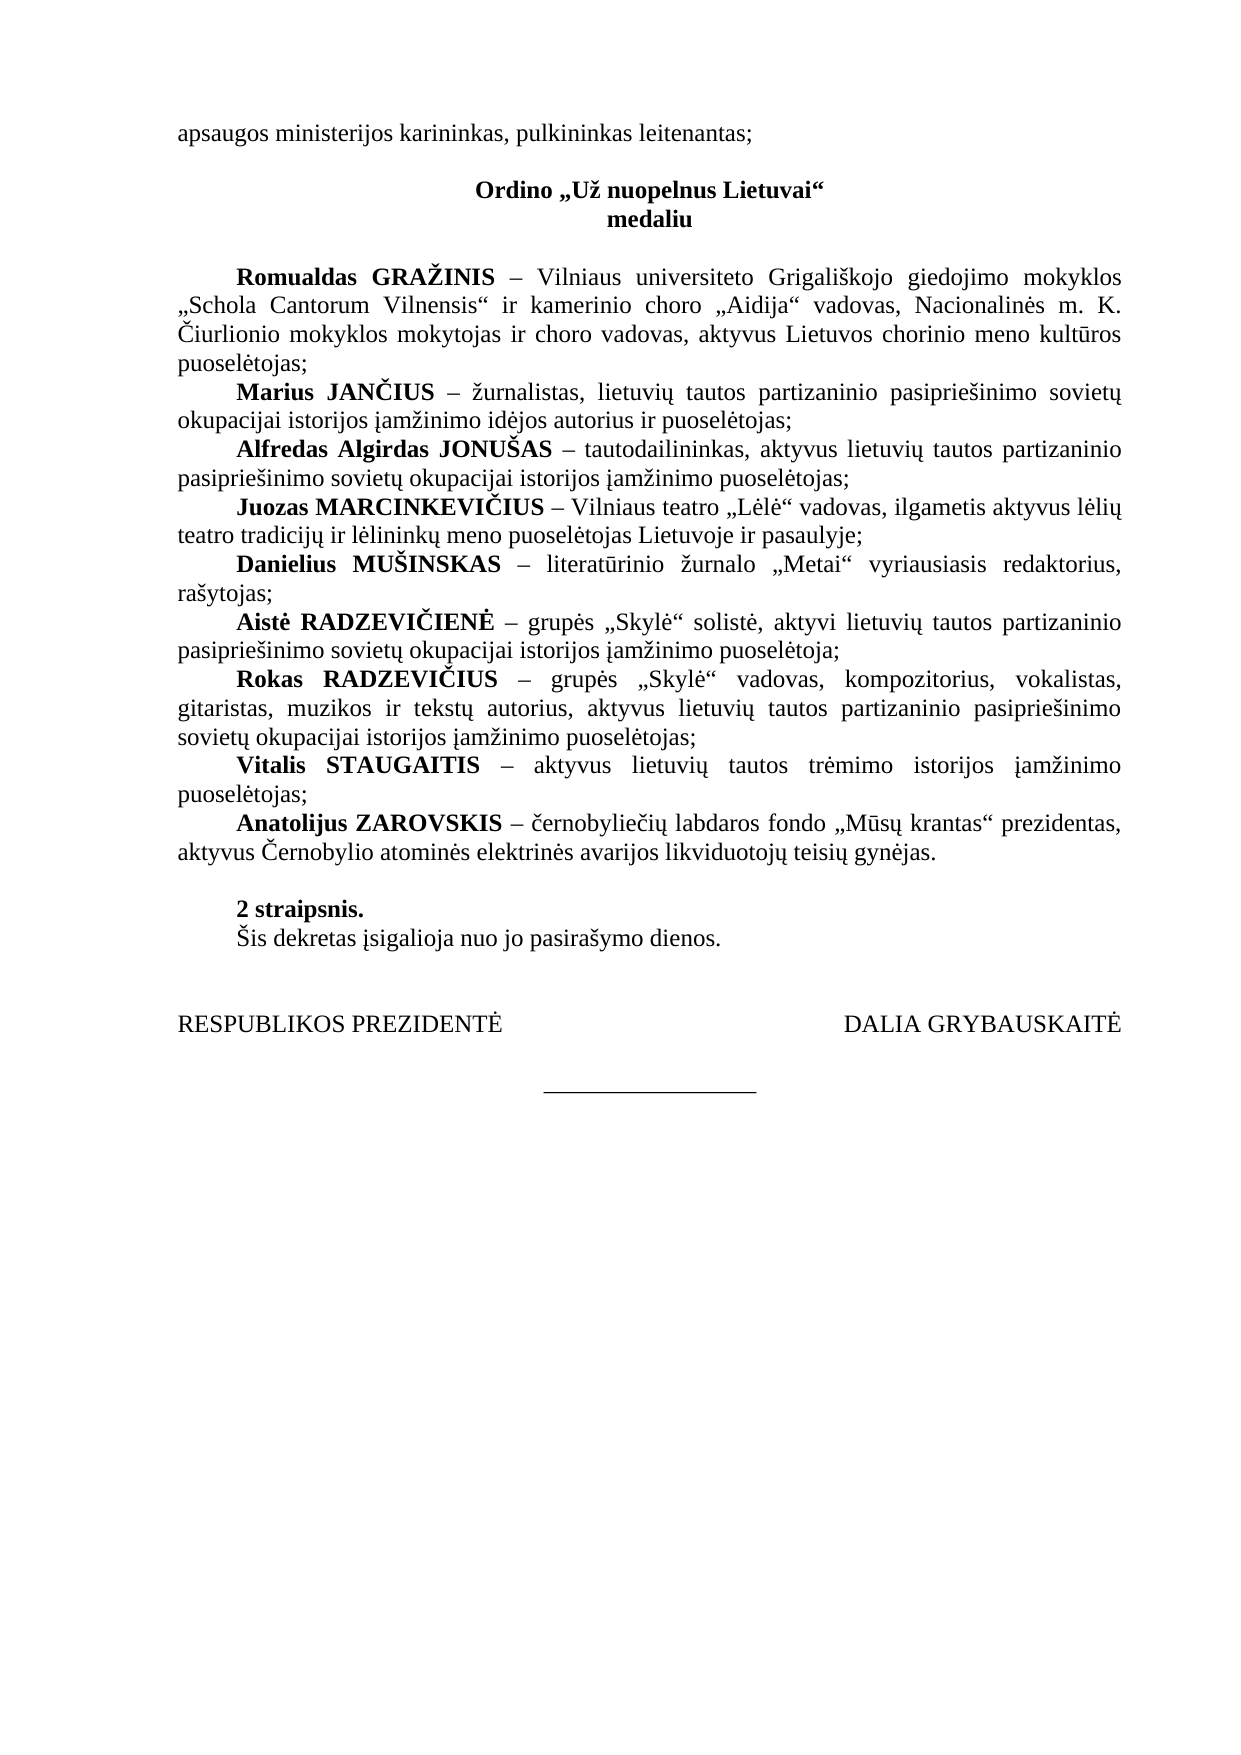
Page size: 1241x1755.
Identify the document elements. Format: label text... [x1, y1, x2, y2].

text Marius JANČIUS – žurnalistas, lietuvių tautos partizaninio pasipriešinimo sovietų okupacijai istorijos įamžinimo idėjos autorius ir puoselėtojas; [177, 377, 1122, 434]
text 2 straipsnis. [177, 894, 1122, 923]
text Juozas MARCINKEVIČIUS – Vilniaus teatro „Lėlė“ vadovas, ilgametis aktyvus lėlių teatro tradicijų ir lėlininkų meno puoselėtojas Lietuvoje ir pasaulyje; [177, 492, 1122, 549]
text Rokas RADZEVIČIUS – grupės „Skylė“ vadovas, kompozitorius, vokalistas, gitaristas, muzikos ir tekstų autorius, aktyvus lietuvių tautos partizaninio pasipriešinimo sovietų okupacijai istorijos įamžinimo puoselėtojas; [177, 664, 1122, 751]
text apsaugos ministerijos karininkas, pulkininkas leitenantas; [177, 118, 1122, 147]
text RESPUBLIKOS PREZIDENTĖ DALIA GRYBAUSKAITĖ [177, 1009, 1122, 1038]
text Vitalis STAUGAITIS – aktyvus lietuvių tautos trėmimo istorijos įamžinimo puoselėtojas; [177, 751, 1122, 808]
text medaliu [177, 204, 1122, 233]
text Anatolijus ZAROVSKIS – černobyliečių labdaros fondo „Mūsų krantas“ prezidentas, aktyvus Černobylio atominės elektrinės avarijos likviduotojų teisių gynėjas. [177, 808, 1122, 866]
text Romualdas GRAŽINIS – Vilniaus universiteto Grigališkojo giedojimo mokyklos „Schola Cantorum Vilnensis“ ir kamerinio choro „Aidija“ vadovas, Nacionalinės m. K. Čiurlionio mokyklos mokytojas ir choro vadovas, aktyvus Lietuvos chorinio meno kultūros puoselėtojas; [177, 262, 1122, 377]
text Aistė RADZEVIČIENĖ – grupės „Skylė“ solistė, aktyvi lietuvių tautos partizaninio pasipriešinimo sovietų okupacijai istorijos įamžinimo puoselėtoja; [177, 607, 1122, 664]
text Ordino „Už nuopelnus Lietuvai“ [177, 176, 1122, 204]
text Šis dekretas įsigalioja nuo jo pasirašymo dienos. [177, 923, 1122, 952]
text _________________ [177, 1067, 1122, 1096]
text Alfredas Algirdas JONUŠAS – tautodailininkas, aktyvus lietuvių tautos partizaninio pasipriešinimo sovietų okupacijai istorijos įamžinimo puoselėtojas; [177, 434, 1122, 492]
text Danielius MUŠINSKAS – literatūrinio žurnalo „Metai“ vyriausiasis redaktorius, rašytojas; [177, 549, 1122, 607]
